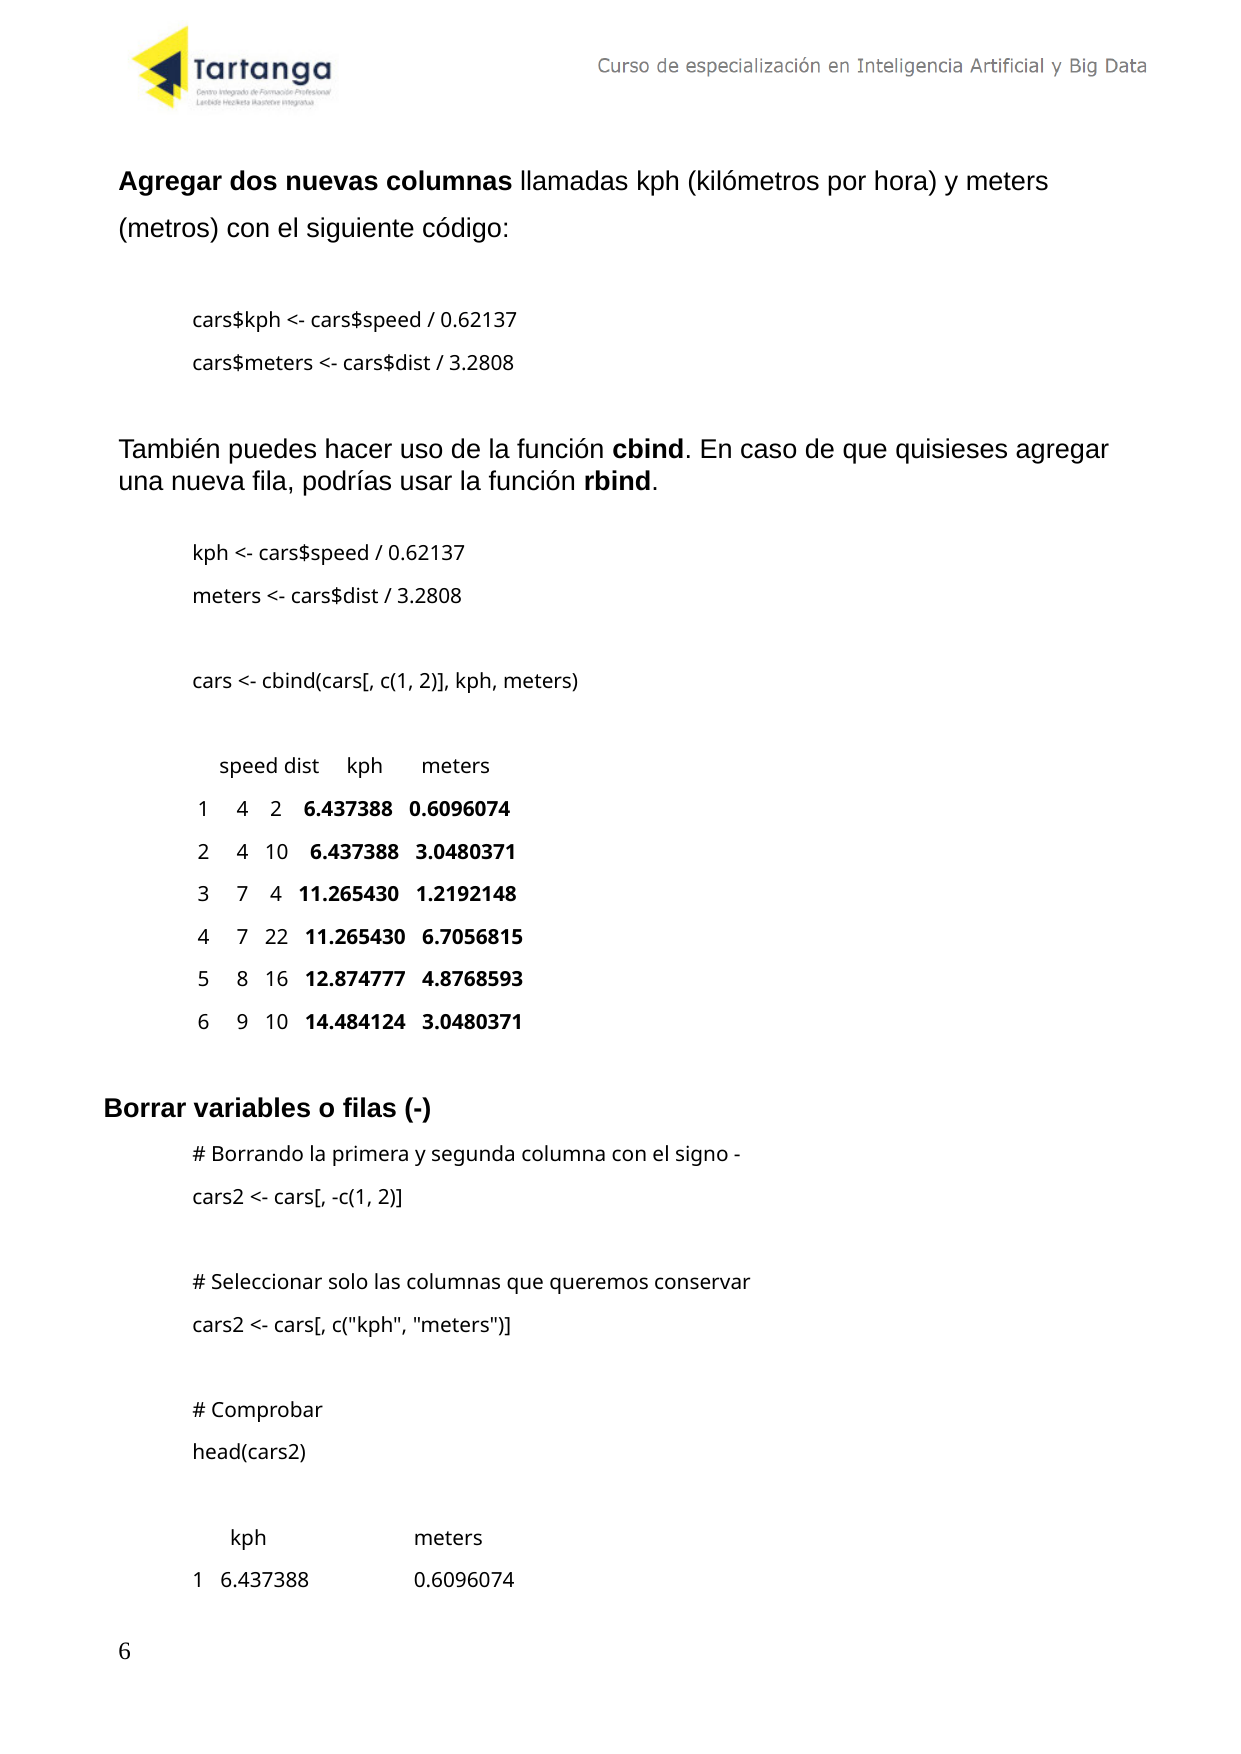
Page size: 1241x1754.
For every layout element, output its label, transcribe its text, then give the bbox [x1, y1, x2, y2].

text 2 4 10 6.437388 3.0480371 [192, 837, 1122, 865]
text cars <- cbind(cars[, c(1, 2)], kph, meters) [192, 666, 1122, 695]
text Borrar variables o filas (-) [103, 1092, 1122, 1124]
text 1 4 2 6.437388 0.6096074 [192, 794, 1122, 823]
text 5 8 16 12.874777 4.8768593 [192, 964, 1122, 993]
text speed dist kph meters [192, 752, 1122, 780]
text kph <- cars$speed / 0.62137 [192, 538, 1122, 567]
text cars2 <- cars[, -c(1, 2)] [192, 1182, 1122, 1210]
text Agregar dos nuevas columnas llamadas kph (kilómetros por hora) y meters (metros) con el siguiente código: [118, 165, 1122, 243]
text kph meters [192, 1523, 1122, 1551]
text cars$kph <- cars$speed / 0.62137 [192, 306, 1122, 334]
text # Comprobar [192, 1395, 1122, 1423]
text cars2 <- cars[, c("kph", "meters")] [192, 1310, 1122, 1338]
text 1 6.437388 0.6096074 [192, 1565, 1122, 1594]
text head(cars2) [192, 1437, 1122, 1466]
text También puedes hacer uso de la función cbind. En caso de que quisieses agregar una nueva fila, podrías usar la función rbind. [118, 433, 1122, 496]
text 3 7 4 11.265430 1.2192148 [192, 879, 1122, 908]
text 4 7 22 11.265430 6.7056815 [192, 922, 1122, 950]
text 6 9 10 14.484124 3.0480371 [192, 1007, 1122, 1036]
text cars$meters <- cars$dist / 3.2808 [192, 348, 1122, 377]
text # Borrando la primera y segunda columna con el signo - [192, 1139, 1122, 1168]
text # Seleccionar solo las columnas que queremos conservar [192, 1267, 1122, 1296]
text meters <- cars$dist / 3.2808 [192, 581, 1122, 609]
